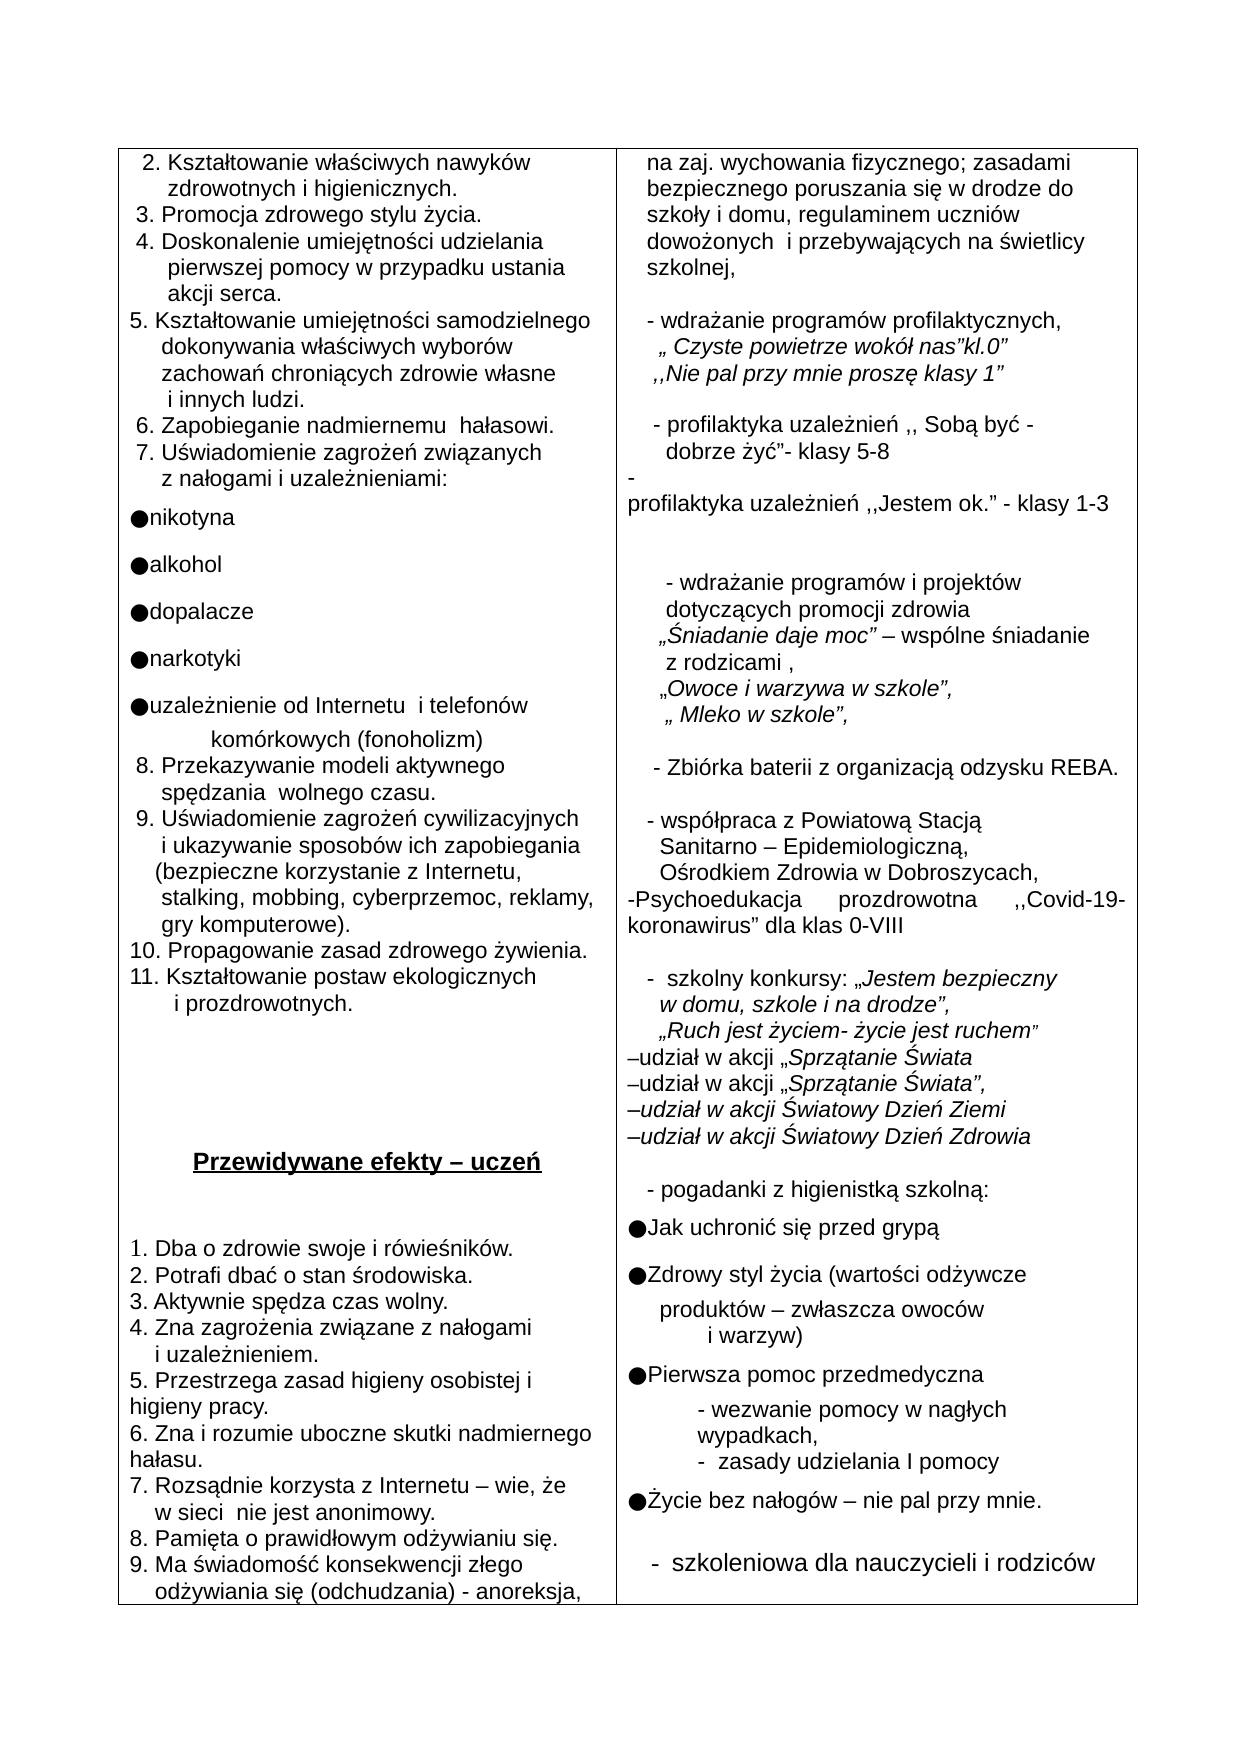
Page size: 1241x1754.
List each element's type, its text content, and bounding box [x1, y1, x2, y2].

table_cell na zaj. wychowania fizycznego; zasadami bezpiecznego poruszania się w drodze do szkoły i domu, regulaminem uczniów dowożonych i przebywających na świetlicy szkolnej, - wdrażanie programów profilaktycznych, „ Czyste powietrze wokół nas”kl.0” ,,Nie pal przy mnie proszę klasy 1” - profilaktyka uzależnień ,, Sobą być - dobrze żyć”- klasy 5-8 - profilaktyka uzależnień ,,Jestem ok.” - klasy 1-3 - wdrażanie programów i projektów dotyczących promocji zdrowia „Śniadanie daje moc” – wspólne śniadanie z rodzicami , „Owoce i warzywa w szkole”, „ Mleko w szkole”, - Zbiórka baterii z organizacją odzysku REBA. - współpraca z Powiatową Stacją Sanitarno – Epidemiologiczną, Ośrodkiem Zdrowia w Dobroszycach, -Psychoedukacja prozdrowotna ,,Covid-19-koronawirus” dla klas 0-VIII - szkolny konkursy: „Jestem bezpieczny w domu, szkole i na drodze”, „Ruch jest życiem- życie jest ruchem” udział w akcji „Sprzątanie Świata udział w akcji „Sprzątanie Świata”, udział w akcji Światowy Dzień Ziemi udział w akcji Światowy Dzień Zdrowia - pogadanki z higienistką szkolną: Jak uchronić się przed grypą Zdrowy styl życia (wartości odżywcze produktów – zwłaszcza owoców i warzyw) Pierwsza pomoc przedmedyczna - wezwanie pomocy w nagłych wypadkach, - zasady udzielania I pomocy Życie bez nałogów – nie pal przy mnie. - szkoleniowa dla nauczycieli i rodziców [617, 149, 1137, 1604]
table_cell 2. Kształtowanie właściwych nawyków zdrowotnych i higienicznych. 3. Promocja zdrowego stylu życia. 4. Doskonalenie umiejętności udzielania pierwszej pomocy w przypadku ustania akcji serca. 5. Kształtowanie umiejętności samodzielnego dokonywania właściwych wyborów zachowań chroniących zdrowie własne i innych ludzi. 6. Zapobieganie nadmiernemu hałasowi. 7. Uświadomienie zagrożeń związanych z nałogami i uzależnieniami: nikotyna alkohol dopalacze narkotyki uzależnienie od Internetu i telefonów komórkowych (fonoholizm) 8. Przekazywanie modeli aktywnego spędzania wolnego czasu. 9. Uświadomienie zagrożeń cywilizacyjnych i ukazywanie sposobów ich zapobiegania (bezpieczne korzystanie z Internetu, stalking, mobbing, cyberprzemoc, reklamy, gry komputerowe). 10. Propagowanie zasad zdrowego żywienia. 11. Kształtowanie postaw ekologicznych i prozdrowotnych. Przewidywane efekty – uczeń 1. Dba o zdrowie swoje i rówieśników. 2. Potrafi dbać o stan środowiska. 3. Aktywnie spędza czas wolny. 4. Zna zagrożenia związane z nałogami i uzależnieniem. 5. Przestrzega zasad higieny osobistej i higieny pracy. 6. Zna i rozumie uboczne skutki nadmiernego hałasu. 7. Rozsądnie korzysta z Internetu – wie, że w sieci nie jest anonimowy. 8. Pamięta o prawidłowym odżywianiu się. 9. Ma świadomość konsekwencji złego odżywiania się (odchudzania) - anoreksja, [119, 149, 616, 1604]
